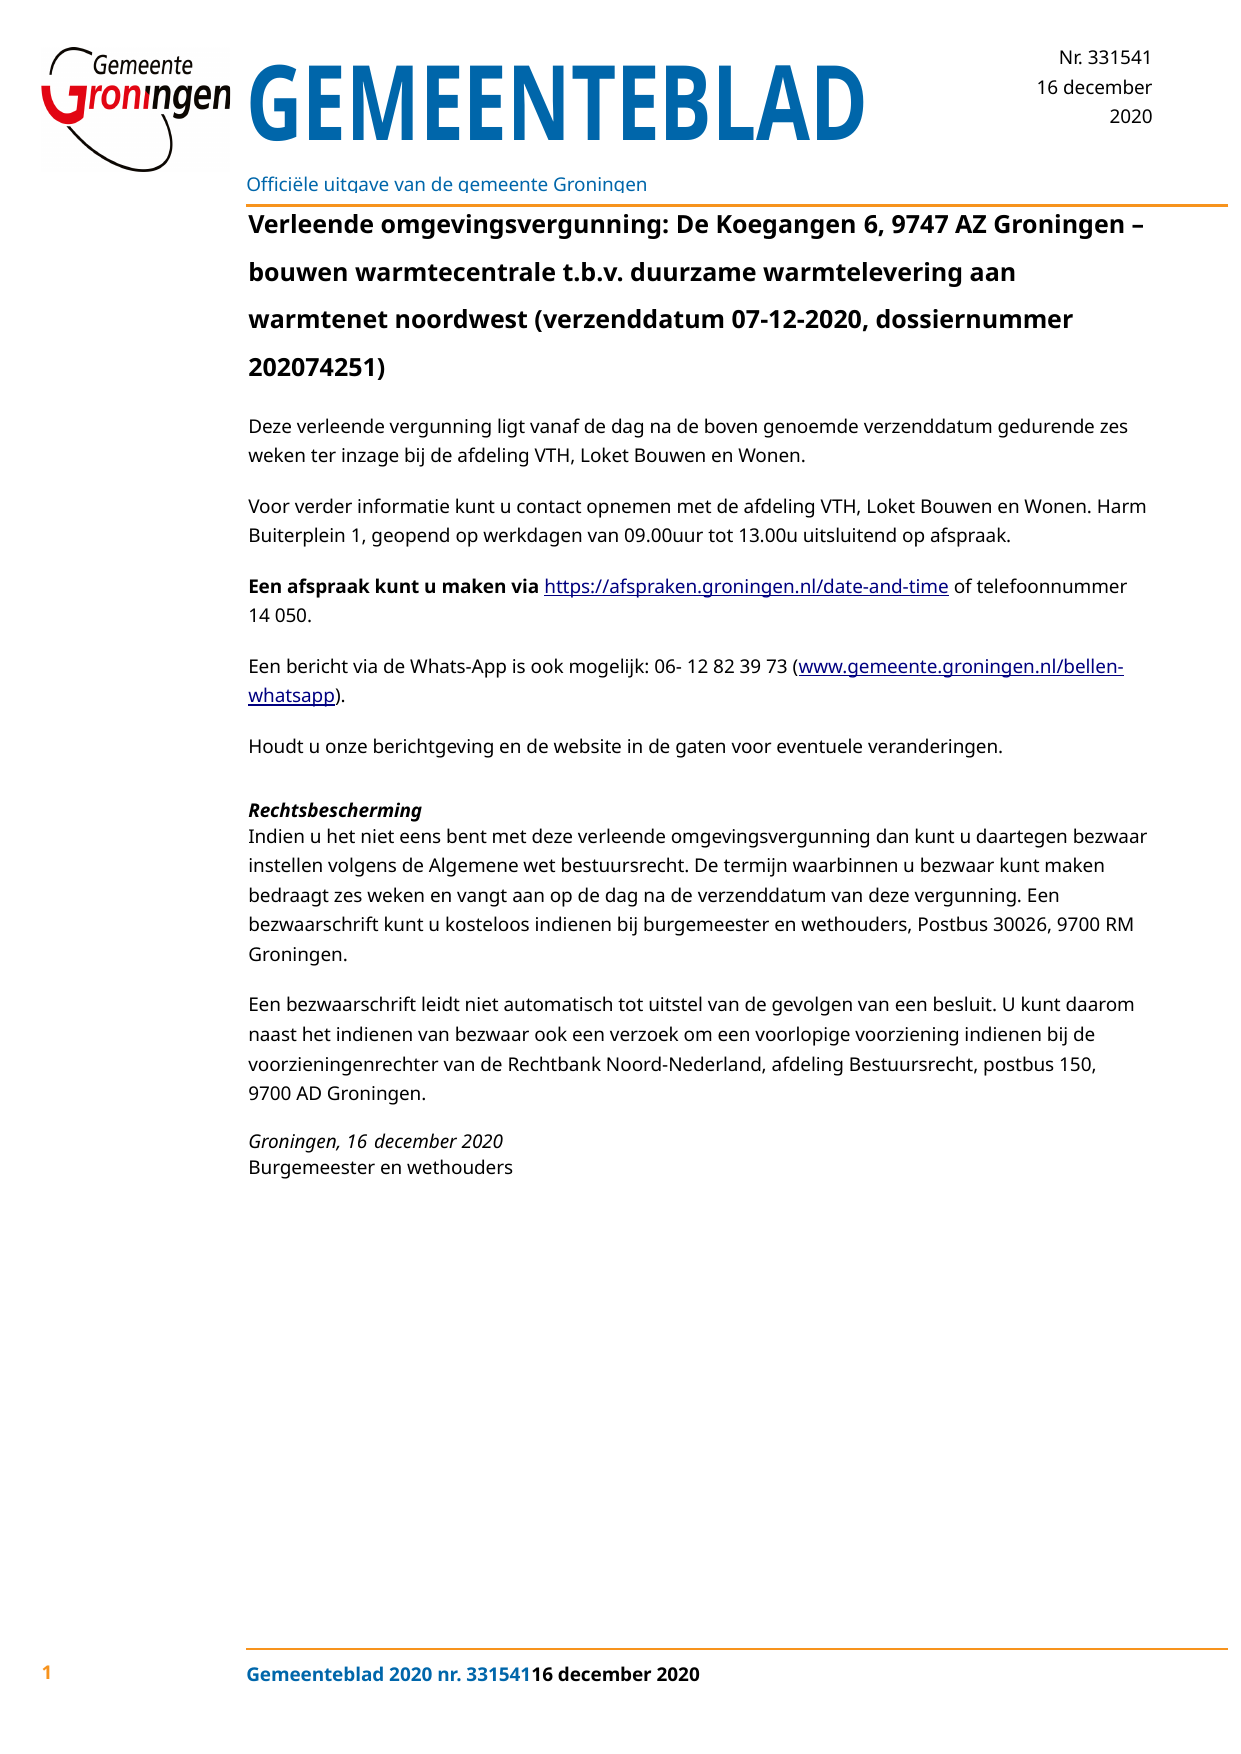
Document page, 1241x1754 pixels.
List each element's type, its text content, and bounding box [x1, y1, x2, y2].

text Indien u het niet eens bent met deze verleende omgevingsvergunning dan kunt u daartegen bezwaar instellen volgens de Algemene wet bestuursrecht. De termijn waarbinnen u bezwaar kunt maken bedraagt zes weken en vangt aan op de dag na de verzenddatum van deze vergunning. Een bezwaarschrift kunt u kosteloos indienen bij burgemeester en wethouders, Postbus 30026, 9700 RM Groningen. [248, 823, 1152, 967]
text Een bezwaarschrift leidt niet automatisch tot uitstel van de gevolgen van een besluit. U kunt daarom naast het indienen van bezwaar ook een verzoek om een voorlopige voorziening indienen bij de voorzieningenrechter van de Rechtbank Noord-Nederland, afdeling Bestuursrecht, postbus 150, 9700 AD Groningen. [248, 992, 1152, 1106]
text Houdt u onze berichtgeving en de website in de gaten voor eventuele veranderingen. [248, 733, 1152, 759]
text Voor verder informatie kunt u contact opnemen met de afdeling VTH, Loket Bouwen en Wonen. Harm Buiterplein 1, geopend op werkdagen van 09.00uur tot 13.00u uitsluitend op afspraak. [248, 493, 1152, 548]
text Groningen, 16 december 2020 [248, 1128, 1152, 1154]
text Rechtsbescherming [248, 797, 1152, 823]
text Burgemeester en wethouders [248, 1154, 1152, 1179]
text Verleende omgevingsvergunning: De Koegangen 6, 9747 AZ Groningen – bouwen warmtecentrale t.b.v. duurzame warmtelevering aan warmtenet noordwest (verzenddatum 07-12-2020, dossiernummer 202074251) [248, 207, 1152, 384]
text Deze verleende vergunning ligt vanaf de dag na de boven genoemde verzenddatum gedurende zes weken ter inzage bij de afdeling VTH, Loket Bouwen en Wonen. [248, 413, 1152, 468]
text Een afspraak kunt u maken via https://afspraken.groningen.nl/date-and-time of telefoonnummer 14 050. [248, 573, 1152, 628]
text Een bericht via de Whats-App is ook mogelijk: 06- 12 82 39 73 (www.gemeente.groningen.nl/bellen-whatsapp). [248, 653, 1152, 708]
picture [41, 47, 231, 172]
